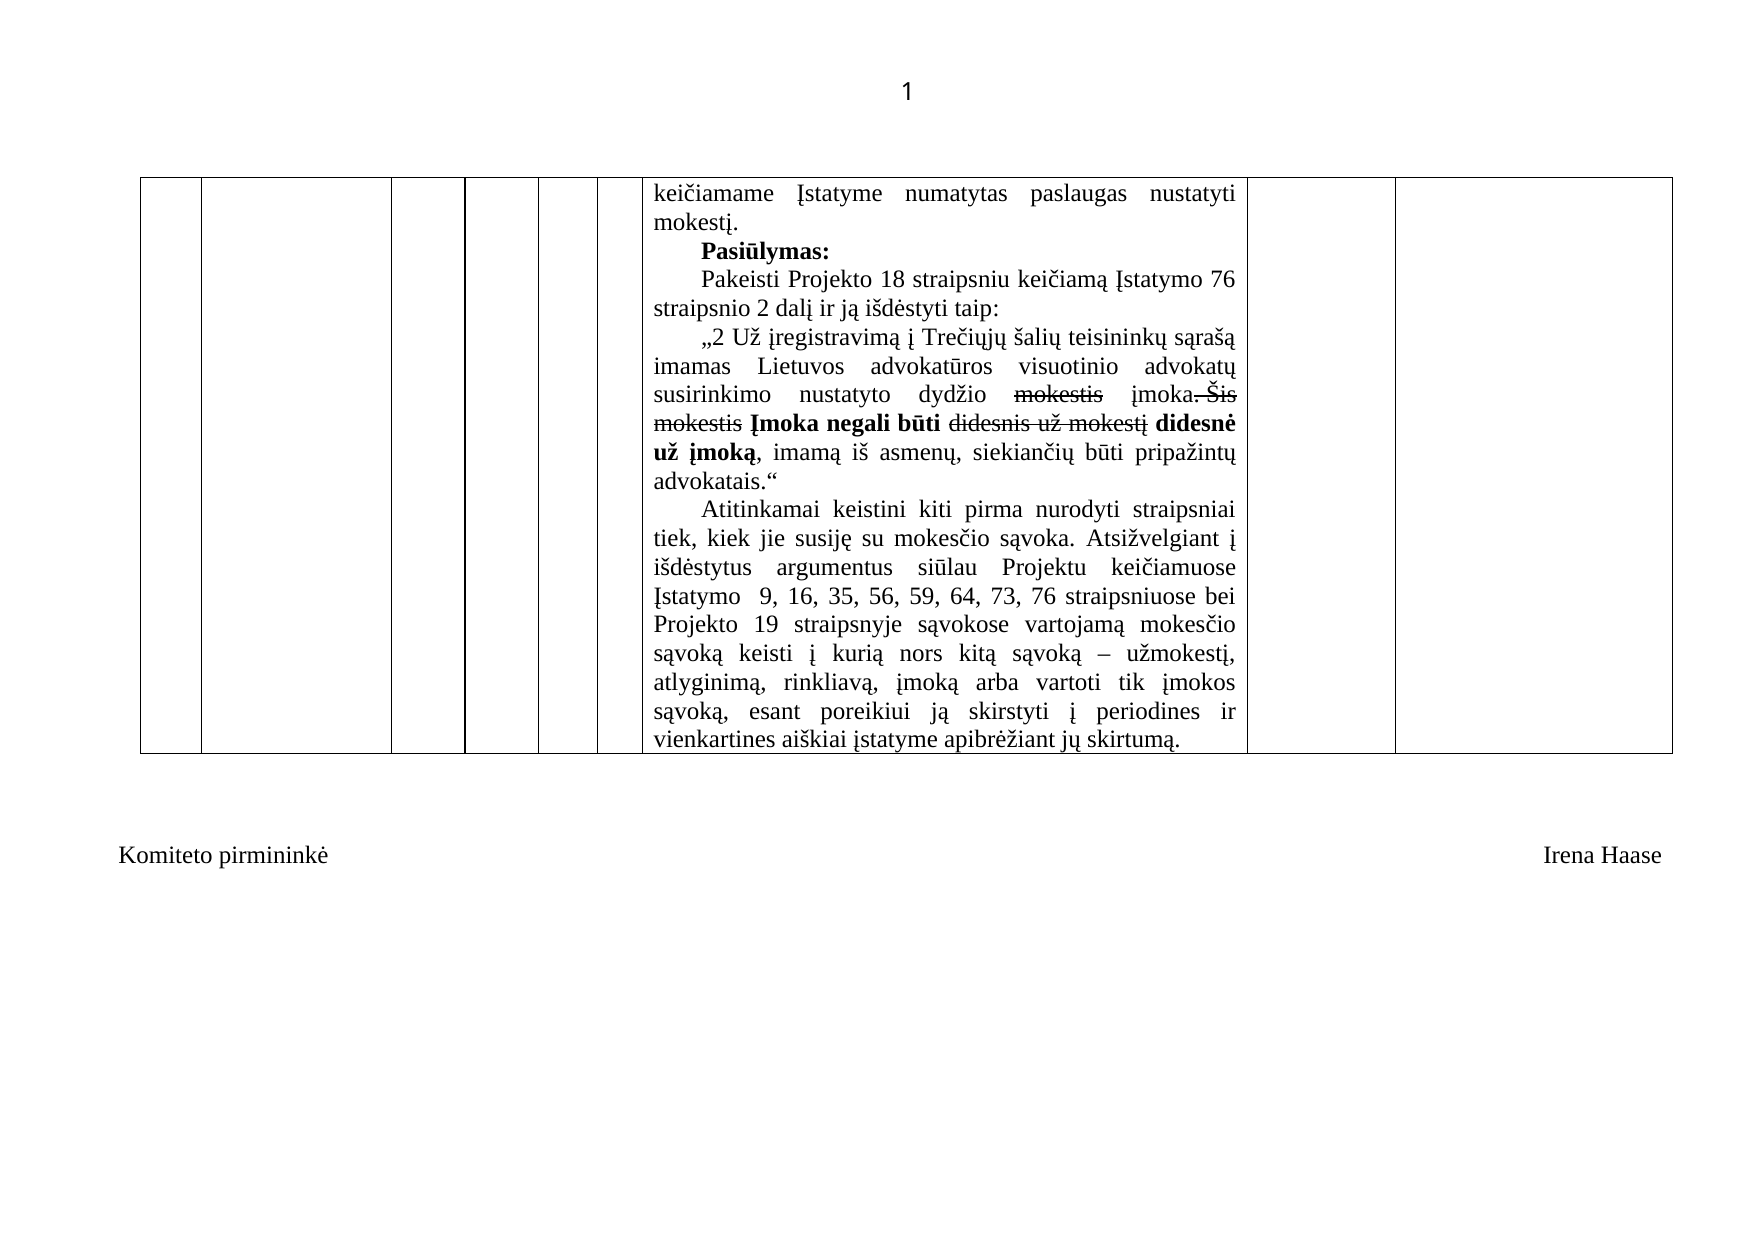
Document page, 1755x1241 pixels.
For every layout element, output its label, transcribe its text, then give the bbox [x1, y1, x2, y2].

table_cell [141, 178, 201, 753]
text Komiteto pirmininkė (Parašas) Irena Haase [118, 841, 1695, 869]
table_cell [598, 178, 642, 753]
table_cell [539, 178, 597, 753]
table_cell [392, 178, 464, 753]
table_cell [1248, 178, 1395, 753]
table_cell [1396, 178, 1672, 753]
table_cell [202, 178, 391, 753]
table_cell [466, 178, 538, 753]
